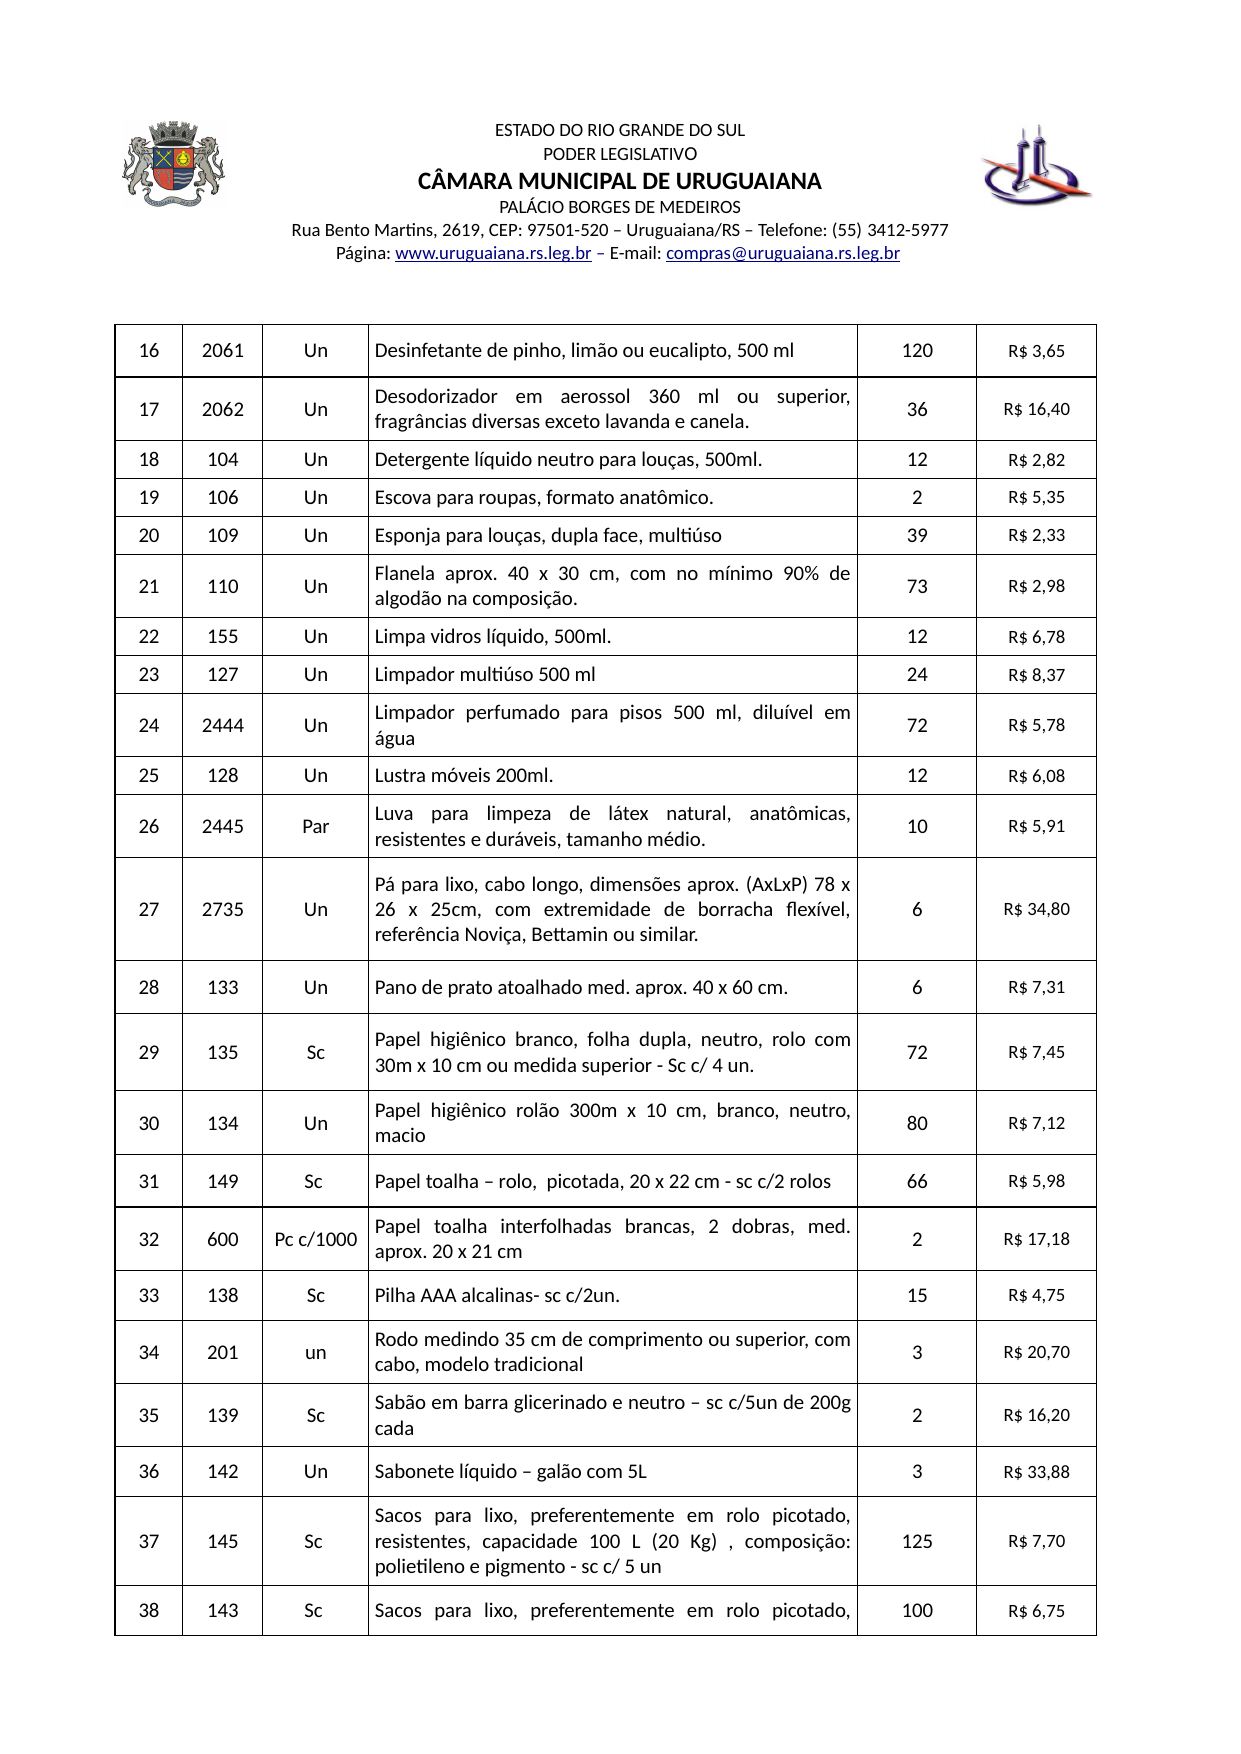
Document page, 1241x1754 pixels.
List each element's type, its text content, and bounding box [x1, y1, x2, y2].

table_cell 22 [116, 618, 182, 655]
table_cell 138 [183, 1271, 262, 1319]
table_cell Sc [263, 1014, 368, 1090]
table_cell R$ 5,98 [977, 1155, 1096, 1206]
table_cell 134 [183, 1091, 262, 1154]
table_cell 24 [116, 694, 182, 756]
table_cell Sc [263, 1271, 368, 1319]
table_cell 201 [183, 1321, 262, 1383]
table_cell R$ 5,35 [977, 479, 1096, 516]
table_cell Un [263, 555, 368, 617]
table_cell 17 [116, 378, 182, 440]
table_cell R$ 2,33 [977, 517, 1096, 553]
table_cell 128 [183, 757, 262, 794]
table_cell Papel toalha interfolhadas brancas, 2 dobras, med. aprox. 20 x 21 cm [369, 1208, 857, 1270]
table_cell Sc [263, 1586, 368, 1635]
table_cell 104 [183, 441, 262, 478]
picture [977, 121, 1094, 210]
table_cell 142 [183, 1447, 262, 1496]
table_cell R$ 5,78 [977, 694, 1096, 756]
table_cell R$ 2,82 [977, 441, 1096, 478]
table_cell 72 [858, 694, 976, 756]
table_cell Papel toalha – rolo, picotada, 20 x 22 cm - sc c/2 rolos [369, 1155, 857, 1206]
table_cell 15 [858, 1271, 976, 1319]
table_cell Un [263, 618, 368, 655]
table_cell 25 [116, 757, 182, 794]
table_cell 110 [183, 555, 262, 617]
table_cell 31 [116, 1155, 182, 1206]
table_cell 149 [183, 1155, 262, 1206]
table_cell 109 [183, 517, 262, 553]
table_cell R$ 34,80 [977, 858, 1096, 960]
table_cell Escova para roupas, formato anatômico. [369, 479, 857, 516]
table_cell 143 [183, 1586, 262, 1635]
table_cell Esponja para louças, dupla face, multiúso [369, 517, 857, 553]
table_cell 2 [858, 479, 976, 516]
table_cell R$ 5,91 [977, 795, 1096, 857]
table_cell Limpador perfumado para pisos 500 ml, diluível em água [369, 694, 857, 756]
table_cell Limpa vidros líquido, 500ml. [369, 618, 857, 655]
table_cell Sc [263, 1384, 368, 1446]
table_cell 3 [858, 1321, 976, 1383]
table_cell 66 [858, 1155, 976, 1206]
table_cell Un [263, 1091, 368, 1154]
table_cell 20 [116, 517, 182, 553]
table_cell Sc [263, 1497, 368, 1584]
table_cell 2445 [183, 795, 262, 857]
table_cell 35 [116, 1384, 182, 1446]
table_cell Un [263, 441, 368, 478]
table_cell 33 [116, 1271, 182, 1319]
table_cell Un [263, 325, 368, 376]
table_cell 39 [858, 517, 976, 553]
table_cell 145 [183, 1497, 262, 1584]
table_cell 2735 [183, 858, 262, 960]
table_cell Sacos para lixo, preferentemente em rolo picotado, [369, 1586, 857, 1635]
table_cell 21 [116, 555, 182, 617]
table_cell Detergente líquido neutro para louças, 500ml. [369, 441, 857, 478]
table_cell R$ 4,75 [977, 1271, 1096, 1319]
table_cell 120 [858, 325, 976, 376]
table_cell Un [263, 694, 368, 756]
table_cell 127 [183, 656, 262, 693]
table_cell 125 [858, 1497, 976, 1584]
table_cell Un [263, 517, 368, 553]
table_cell 72 [858, 1014, 976, 1090]
table_cell 34 [116, 1321, 182, 1383]
table_cell 6 [858, 961, 976, 1013]
table_cell Un [263, 479, 368, 516]
table_cell R$ 2,98 [977, 555, 1096, 617]
table_cell Sabonete líquido – galão com 5L [369, 1447, 857, 1496]
table_cell 23 [116, 656, 182, 693]
table_cell R$ 7,31 [977, 961, 1096, 1013]
table_cell 24 [858, 656, 976, 693]
table_cell 600 [183, 1208, 262, 1270]
table_cell R$ 16,20 [977, 1384, 1096, 1446]
table_cell R$ 6,75 [977, 1586, 1096, 1635]
table_cell 38 [116, 1586, 182, 1635]
table_cell 12 [858, 441, 976, 478]
table_cell 3 [858, 1447, 976, 1496]
table_cell Flanela aprox. 40 x 30 cm, com no mínimo 90% de algodão na composição. [369, 555, 857, 617]
table_cell 135 [183, 1014, 262, 1090]
table_cell 155 [183, 618, 262, 655]
table_cell R$ 7,12 [977, 1091, 1096, 1154]
table_cell 30 [116, 1091, 182, 1154]
table_cell 29 [116, 1014, 182, 1090]
table_cell Desinfetante de pinho, limão ou eucalipto, 500 ml [369, 325, 857, 376]
table_cell 12 [858, 757, 976, 794]
table_cell R$ 33,88 [977, 1447, 1096, 1496]
table_cell Limpador multiúso 500 ml [369, 656, 857, 693]
table_cell 6 [858, 858, 976, 960]
table_cell 12 [858, 618, 976, 655]
table_cell R$ 3,65 [977, 325, 1096, 376]
table_cell Sacos para lixo, preferentemente em rolo picotado, resistentes, capacidade 100 L (20 Kg) , composição: polietileno e pigmento - sc c/ 5 un [369, 1497, 857, 1584]
table_cell 37 [116, 1497, 182, 1584]
table_cell 16 [116, 325, 182, 376]
table_cell Un [263, 961, 368, 1013]
table_cell R$ 7,45 [977, 1014, 1096, 1090]
table_cell Un [263, 378, 368, 440]
table_cell 32 [116, 1208, 182, 1270]
table_cell Sabão em barra glicerinado e neutro – sc c/5un de 200g cada [369, 1384, 857, 1446]
table_cell R$ 17,18 [977, 1208, 1096, 1270]
table_cell Pano de prato atoalhado med. aprox. 40 x 60 cm. [369, 961, 857, 1013]
table_cell Pc c/1000 [263, 1208, 368, 1270]
table_cell Pilha AAA alcalinas- sc c/2un. [369, 1271, 857, 1319]
table_cell 28 [116, 961, 182, 1013]
table_cell un [263, 1321, 368, 1383]
table_cell 10 [858, 795, 976, 857]
table_cell R$ 8,37 [977, 656, 1096, 693]
table_cell 100 [858, 1586, 976, 1635]
table_cell Luva para limpeza de látex natural, anatômicas, resistentes e duráveis, tamanho médio. [369, 795, 857, 857]
table_cell Sc [263, 1155, 368, 1206]
table_cell 80 [858, 1091, 976, 1154]
table_cell 133 [183, 961, 262, 1013]
table_cell Rodo medindo 35 cm de comprimento ou superior, com cabo, modelo tradicional [369, 1321, 857, 1383]
table_cell 36 [858, 378, 976, 440]
table_cell Un [263, 1447, 368, 1496]
table_cell Desodorizador em aerossol 360 ml ou superior, fragrâncias diversas exceto lavanda e canela. [369, 378, 857, 440]
table_cell Lustra móveis 200ml. [369, 757, 857, 794]
table_cell 2061 [183, 325, 262, 376]
table_cell 19 [116, 479, 182, 516]
table_cell 2 [858, 1208, 976, 1270]
table_cell 2062 [183, 378, 262, 440]
table_cell 27 [116, 858, 182, 960]
table_cell Un [263, 757, 368, 794]
table_cell Un [263, 858, 368, 960]
table_cell 139 [183, 1384, 262, 1446]
table_cell Papel higiênico branco, folha dupla, neutro, rolo com 30m x 10 cm ou medida superior - Sc c/ 4 un. [369, 1014, 857, 1090]
table_cell R$ 16,40 [977, 378, 1096, 440]
table_cell 106 [183, 479, 262, 516]
table_cell R$ 6,08 [977, 757, 1096, 794]
table_cell R$ 7,70 [977, 1497, 1096, 1584]
picture [121, 119, 227, 208]
table_cell Un [263, 656, 368, 693]
table_cell 2444 [183, 694, 262, 756]
table_cell 18 [116, 441, 182, 478]
table_cell 26 [116, 795, 182, 857]
table_cell R$ 6,78 [977, 618, 1096, 655]
table_cell Pá para lixo, cabo longo, dimensões aprox. (AxLxP) 78 x 26 x 25cm, com extremidade de borracha flexível, referência Noviça, Bettamin ou similar. [369, 858, 857, 960]
table_cell 36 [116, 1447, 182, 1496]
table_cell R$ 20,70 [977, 1321, 1096, 1383]
table_cell 73 [858, 555, 976, 617]
table_cell 2 [858, 1384, 976, 1446]
table_cell Papel higiênico rolão 300m x 10 cm, branco, neutro, macio [369, 1091, 857, 1154]
table_cell Par [263, 795, 368, 857]
